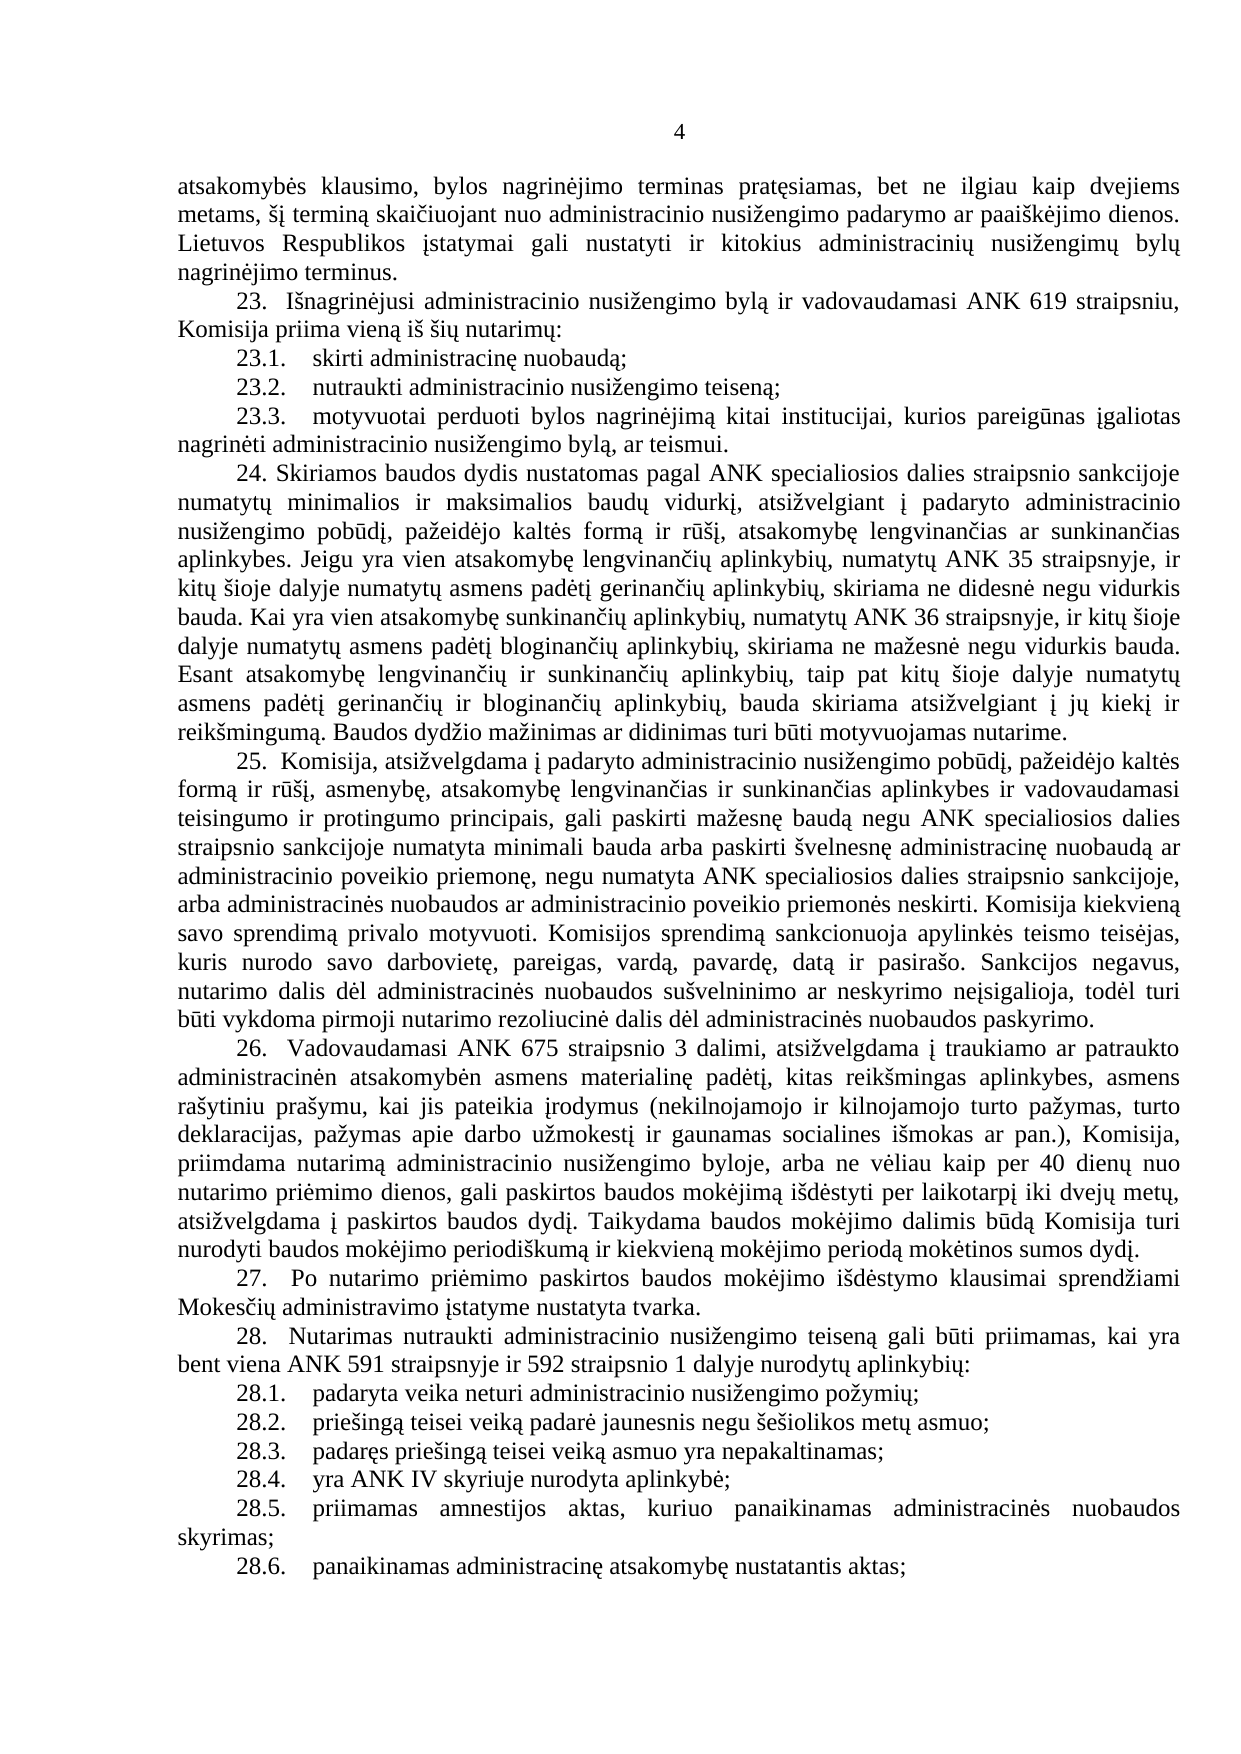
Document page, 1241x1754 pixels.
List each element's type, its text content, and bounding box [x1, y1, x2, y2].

text 23.3. motyvuotai perduoti bylos nagrinėjimą kitai institucijai, kurios pareigūnas įgaliotas nagrinėti administracinio nusižengimo bylą, ar teismui. [177, 401, 1181, 458]
text 28.6. panaikinamas administracinę atsakomybę nustatantis aktas; [177, 1551, 1181, 1579]
text 23.1. skirti administracinę nuobaudą; [177, 343, 1181, 372]
text 28.5. priimamas amnestijos aktas, kuriuo panaikinamas administracinės nuobaudos skyrimas; [177, 1493, 1181, 1551]
text 26. Vadovaudamasi ANK 675 straipsnio 3 dalimi, atsižvelgdama į traukiamo ar patraukto administracinėn atsakomybėn asmens materialinę padėtį, kitas reikšmingas aplinkybes, asmens rašytiniu prašymu, kai jis pateikia įrodymus (nekilnojamojo ir kilnojamojo turto pažymas, turto deklaracijas, pažymas apie darbo užmokestį ir gaunamas socialines išmokas ar pan.), Komisija, priimdama nutarimą administracinio nusižengimo byloje, arba ne vėliau kaip per 40 dienų nuo nutarimo priėmimo dienos, gali paskirtos baudos mokėjimą išdėstyti per laikotarpį iki dvejų metų, atsižvelgdama į paskirtos baudos dydį. Taikydama baudos mokėjimo dalimis būdą Komisija turi nurodyti baudos mokėjimo periodiškumą ir kiekvieną mokėjimo periodą mokėtinos sumos dydį. [177, 1033, 1181, 1263]
text 28.4. yra ANK IV skyriuje nurodyta aplinkybė; [177, 1464, 1181, 1493]
text 28.2. priešingą teisei veiką padarė jaunesnis negu šešiolikos metų asmuo; [177, 1407, 1181, 1436]
text 24. Skiriamos baudos dydis nustatomas pagal ANK specialiosios dalies straipsnio sankcijoje numatytų minimalios ir maksimalios baudų vidurkį, atsižvelgiant į padaryto administracinio nusižengimo pobūdį, pažeidėjo kaltės formą ir rūšį, atsakomybę lengvinančias ar sunkinančias aplinkybes. Jeigu yra vien atsakomybę lengvinančių aplinkybių, numatytų ANK 35 straipsnyje, ir kitų šioje dalyje numatytų asmens padėtį gerinančių aplinkybių, skiriama ne didesnė negu vidurkis bauda. Kai yra vien atsakomybę sunkinančių aplinkybių, numatytų ANK 36 straipsnyje, ir kitų šioje dalyje numatytų asmens padėtį bloginančių aplinkybių, skiriama ne mažesnė negu vidurkis bauda. Esant atsakomybę lengvinančių ir sunkinančių aplinkybių, taip pat kitų šioje dalyje numatytų asmens padėtį gerinančių ir bloginančių aplinkybių, bauda skiriama atsižvelgiant į jų kiekį ir reikšmingumą. Baudos dydžio mažinimas ar didinimas turi būti motyvuojamas nutarime. [177, 458, 1181, 746]
text 28. Nutarimas nutraukti administracinio nusižengimo teiseną gali būti priimamas, kai yra bent viena ANK 591 straipsnyje ir 592 straipsnio 1 dalyje nurodytų aplinkybių: [177, 1321, 1181, 1378]
text 28.1. padaryta veika neturi administracinio nusižengimo požymių; [177, 1378, 1181, 1407]
text 23. Išnagrinėjusi administracinio nusižengimo bylą ir vadovaudamasi ANK 619 straipsniu, Komisija priima vieną iš šių nutarimų: [177, 286, 1181, 343]
text atsakomybės klausimo, bylos nagrinėjimo terminas pratęsiamas, bet ne ilgiau kaip dvejiems metams, šį terminą skaičiuojant nuo administracinio nusižengimo padarymo ar paaiškėjimo dienos. Lietuvos Respublikos įstatymai gali nustatyti ir kitokius administracinių nusižengimų bylų nagrinėjimo terminus. [177, 171, 1181, 286]
text 23.2. nutraukti administracinio nusižengimo teiseną; [177, 372, 1181, 401]
text 27. Po nutarimo priėmimo paskirtos baudos mokėjimo išdėstymo klausimai sprendžiami Mokesčių administravimo įstatyme nustatyta tvarka. [177, 1263, 1181, 1321]
text 25. Komisija, atsižvelgdama į padaryto administracinio nusižengimo pobūdį, pažeidėjo kaltės formą ir rūšį, asmenybę, atsakomybę lengvinančias ir sunkinančias aplinkybes ir vadovaudamasi teisingumo ir protingumo principais, gali paskirti mažesnę baudą negu ANK specialiosios dalies straipsnio sankcijoje numatyta minimali bauda arba paskirti švelnesnę administracinę nuobaudą ar administracinio poveikio priemonę, negu numatyta ANK specialiosios dalies straipsnio sankcijoje, arba administracinės nuobaudos ar administracinio poveikio priemonės neskirti. Komisija kiekvieną savo sprendimą privalo motyvuoti. Komisijos sprendimą sankcionuoja apylinkės teismo teisėjas, kuris nurodo savo darbovietę, pareigas, vardą, pavardę, datą ir pasirašo. Sankcijos negavus, nutarimo dalis dėl administracinės nuobaudos sušvelninimo ar neskyrimo neįsigalioja, todėl turi būti vykdoma pirmoji nutarimo rezoliucinė dalis dėl administracinės nuobaudos paskyrimo. [177, 746, 1181, 1033]
text 28.3. padaręs priešingą teisei veiką asmuo yra nepakaltinamas; [177, 1436, 1181, 1464]
